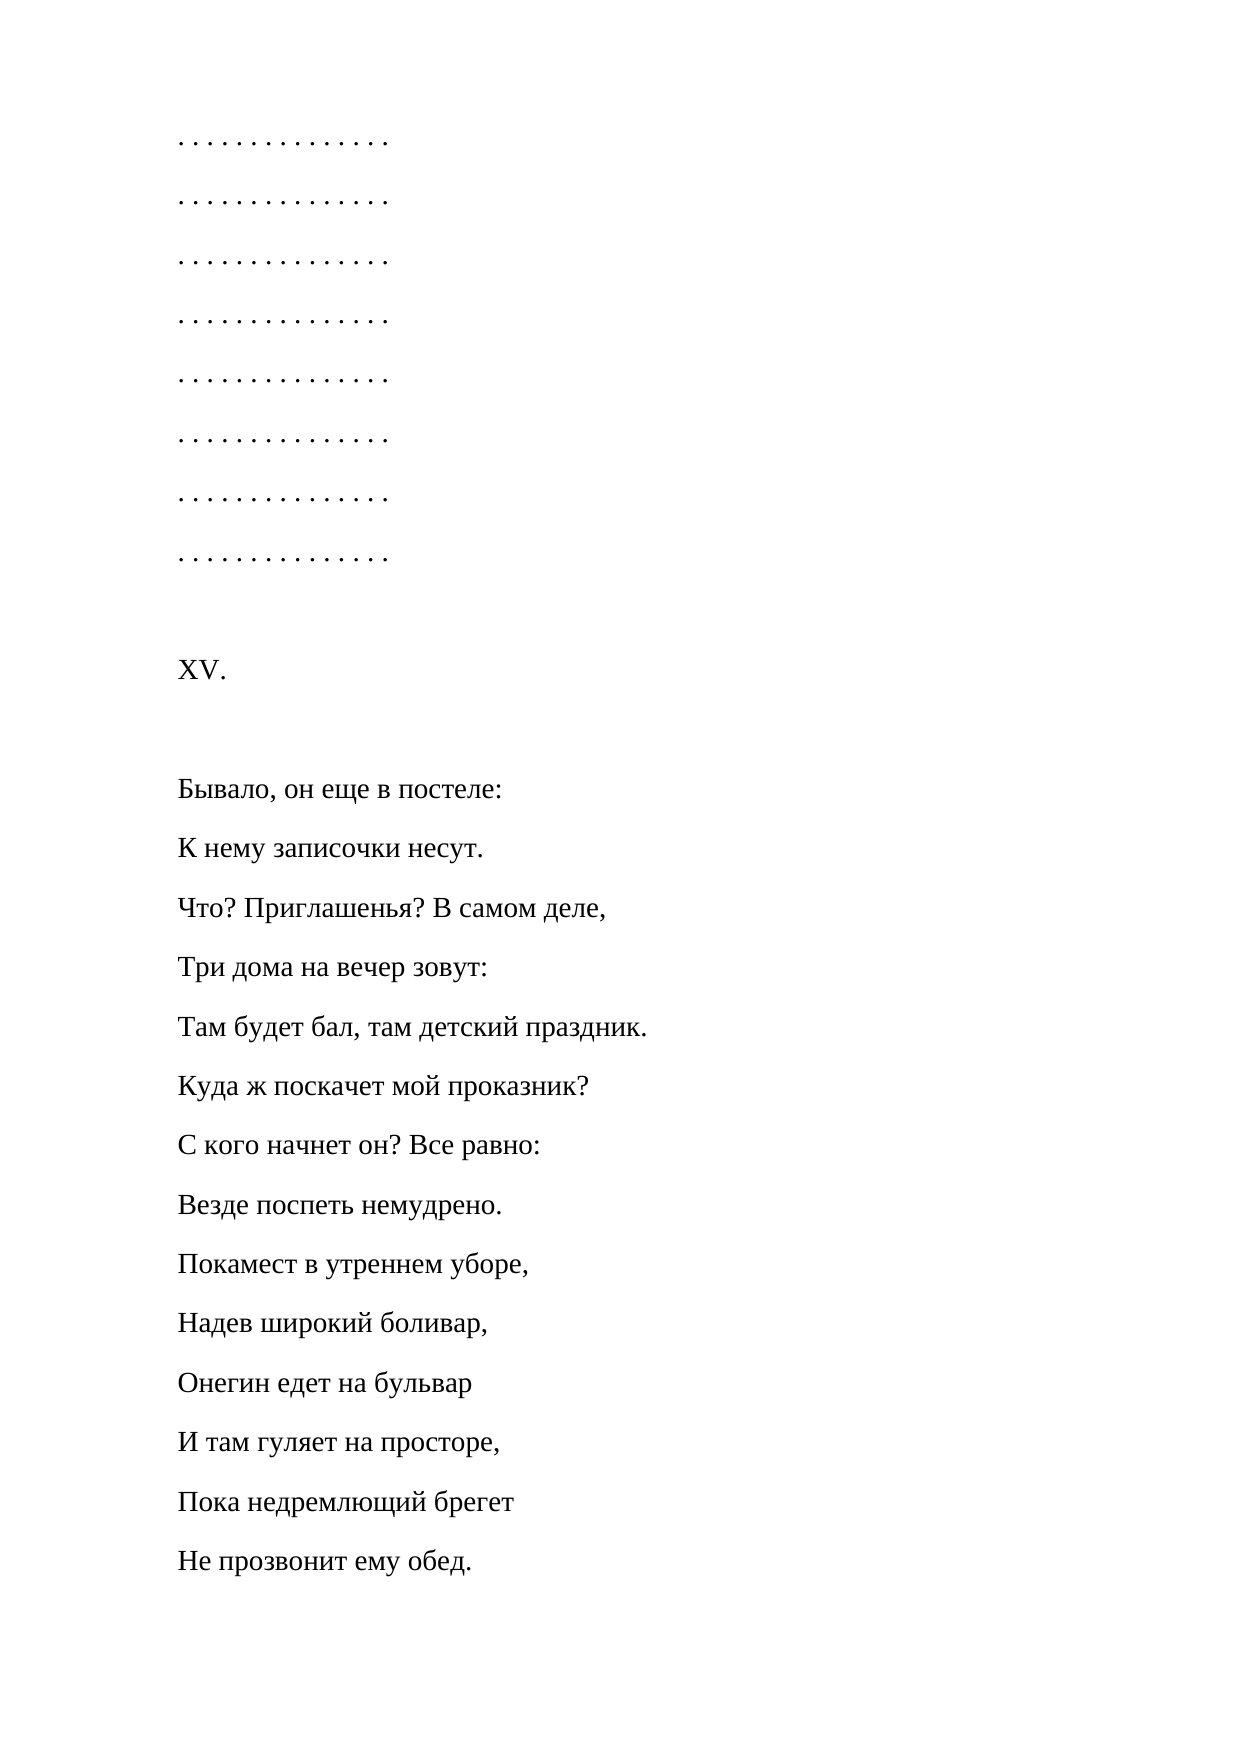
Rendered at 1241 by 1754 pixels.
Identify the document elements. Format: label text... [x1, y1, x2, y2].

text Везде поспеть немудрено. [177, 1187, 1152, 1220]
text . . . . . . . . . . . . . . . [177, 237, 1152, 270]
text Онегин едет на бульвар [177, 1365, 1152, 1398]
text Покамест в утреннем уборе, [177, 1246, 1152, 1280]
text . . . . . . . . . . . . . . . [177, 177, 1152, 211]
text Бывало, он еще в постеле: [177, 771, 1152, 805]
text Там будет бал, там детский праздник. [177, 1009, 1152, 1042]
text XV. [177, 652, 1152, 686]
text И там гуляет на просторе, [177, 1424, 1152, 1458]
text Три дома на вечер зовут: [177, 949, 1152, 983]
text К нему записочки несут. [177, 831, 1152, 864]
text Надев широкий боливар, [177, 1306, 1152, 1339]
text . . . . . . . . . . . . . . . [177, 474, 1152, 508]
text . . . . . . . . . . . . . . . [177, 118, 1152, 152]
text . . . . . . . . . . . . . . . [177, 356, 1152, 389]
text . . . . . . . . . . . . . . . [177, 296, 1152, 330]
text Что? Приглашенья? В самом деле, [177, 890, 1152, 923]
text С кого начнет он? Все равно: [177, 1127, 1152, 1161]
text Куда ж поскачет мой проказник? [177, 1068, 1152, 1102]
text Пока недремлющий брегет [177, 1484, 1152, 1517]
text Не прозвонит ему обед. [177, 1543, 1152, 1577]
text . . . . . . . . . . . . . . . [177, 534, 1152, 567]
text . . . . . . . . . . . . . . . [177, 415, 1152, 448]
